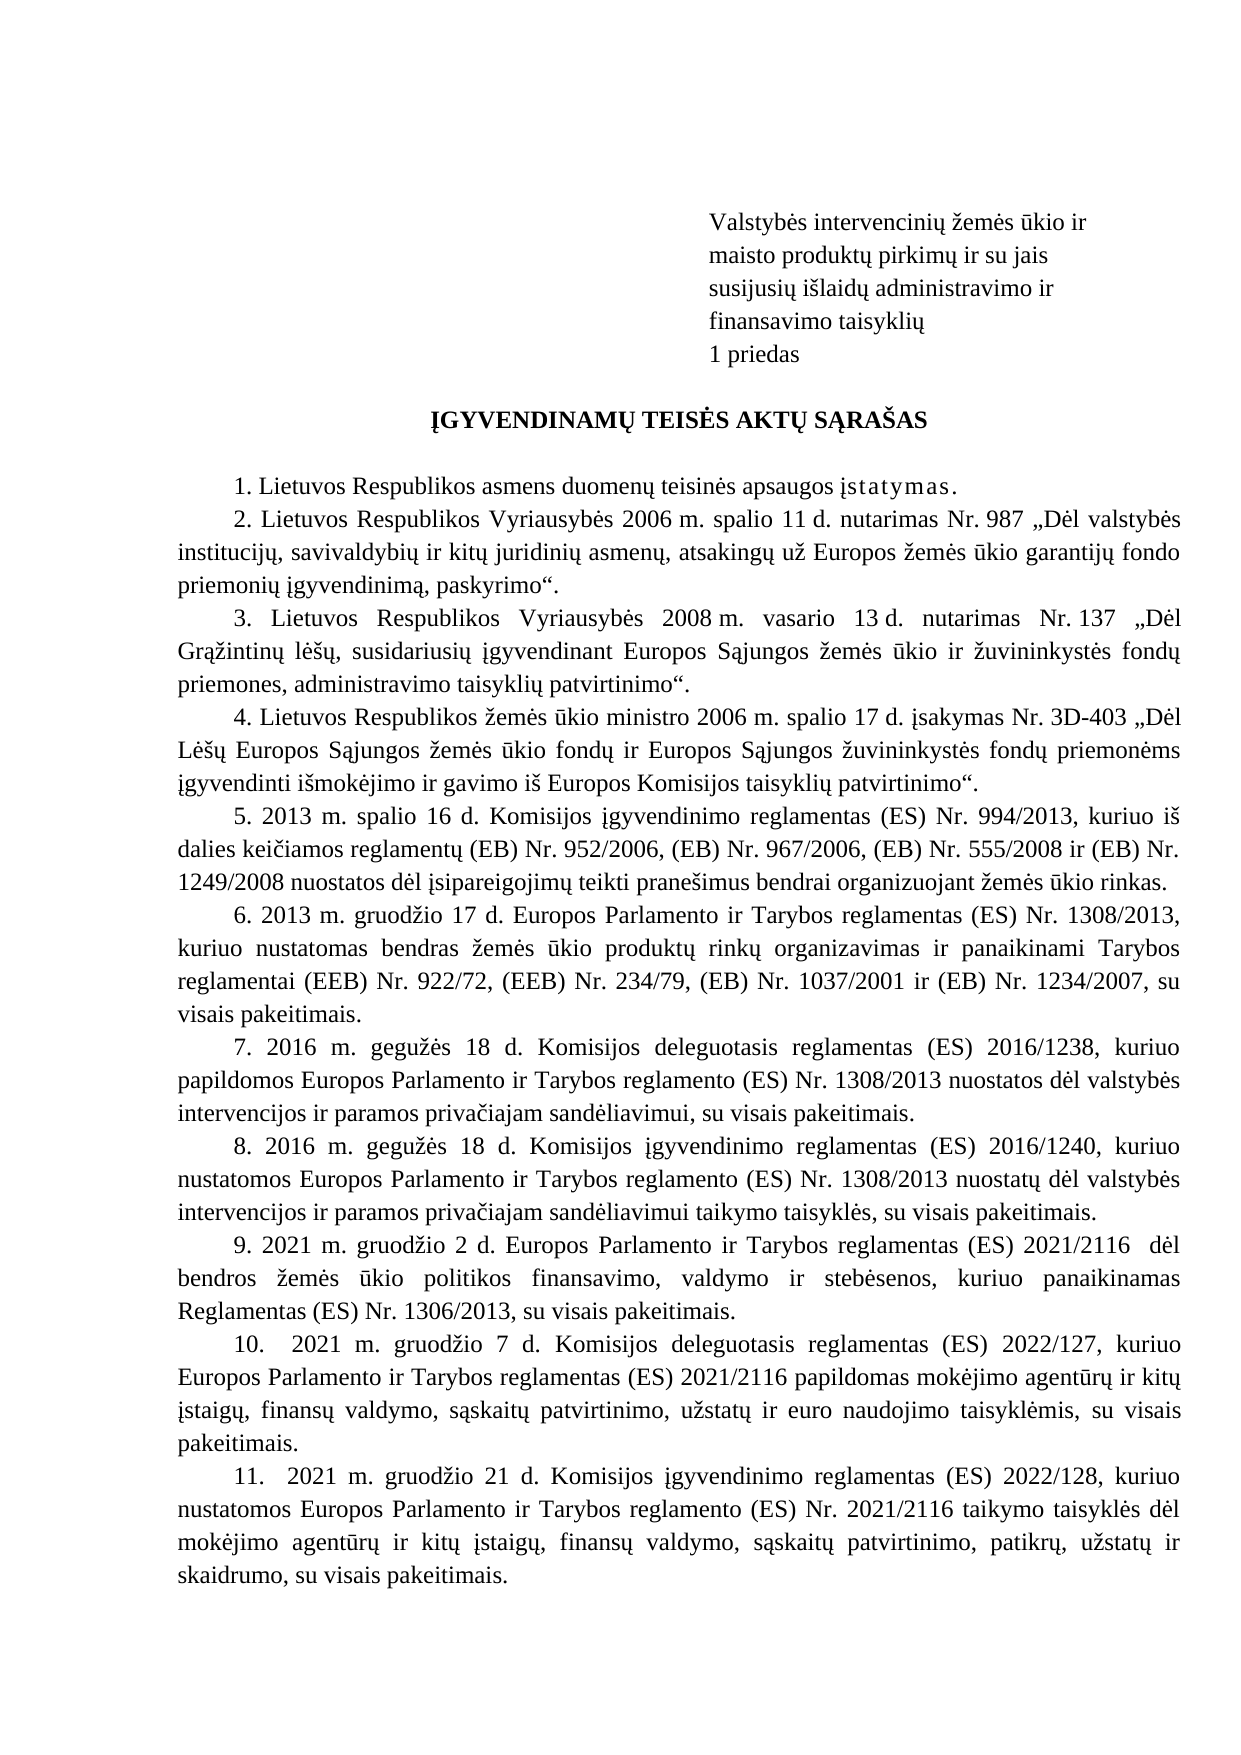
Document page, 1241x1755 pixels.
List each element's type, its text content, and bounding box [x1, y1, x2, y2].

text susijusių išlaidų administravimo ir [709, 273, 1181, 301]
text finansavimo taisyklių [709, 306, 1181, 334]
text 7. 2016 m. gegužės 18 d. Komisijos deleguotasis reglamentas (ES) 2016/1238, kuriuo papildomos Europos Parlamento ir Tarybos reglamento (ES) Nr. 1308/2013 nuostatos dėl valstybės intervencijos ir paramos privačiajam sandėliavimui, su visais pakeitimais. [177, 1032, 1181, 1127]
text 1. Lietuvos Respublikos asmens duomenų teisinės apsaugos įstatymas. [177, 471, 1181, 499]
text 11. 2021 m. gruodžio 21 d. Komisijos įgyvendinimo reglamentas (ES) 2022/128, kuriuo nustatomos Europos Parlamento ir Tarybos reglamento (ES) Nr. 2021/2116 taikymo taisyklės dėl mokėjimo agentūrų ir kitų įstaigų, finansų valdymo, sąskaitų patvirtinimo, patikrų, užstatų ir skaidrumo, su visais pakeitimais. [177, 1461, 1181, 1589]
text 1 priedas [709, 339, 1181, 367]
text ĮGYVENDINAMŲ TEISĖS AKTŲ SĄRAŠAS [177, 405, 1181, 433]
text 9. 2021 m. gruodžio 2 d. Europos Parlamento ir Tarybos reglamentas (ES) 2021/2116 dėl bendros žemės ūkio politikos finansavimo, valdymo ir stebėsenos, kuriuo panaikinamas Reglamentas (ES) Nr. 1306/2013, su visais pakeitimais. [177, 1230, 1181, 1325]
text 4. Lietuvos Respublikos žemės ūkio ministro 2006 m. spalio 17 d. įsakymas Nr. 3D-403 „Dėl Lėšų Europos Sąjungos žemės ūkio fondų ir Europos Sąjungos žuvininkystės fondų priemonėms įgyvendinti išmokėjimo ir gavimo iš Europos Komisijos taisyklių patvirtinimo“. [177, 702, 1181, 797]
text maisto produktų pirkimų ir su jais [709, 240, 1181, 268]
text 6. 2013 m. gruodžio 17 d. Europos Parlamento ir Tarybos reglamentas (ES) Nr. 1308/2013, kuriuo nustatomas bendras žemės ūkio produktų rinkų organizavimas ir panaikinami Tarybos reglamentai (EEB) Nr. 922/72, (EEB) Nr. 234/79, (EB) Nr. 1037/2001 ir (EB) Nr. 1234/2007, su visais pakeitimais. [177, 900, 1181, 1028]
text 5. 2013 m. spalio 16 d. Komisijos įgyvendinimo reglamentas (ES) Nr. 994/2013, kuriuo iš dalies keičiamos reglamentų (EB) Nr. 952/2006, (EB) Nr. 967/2006, (EB) Nr. 555/2008 ir (EB) Nr. 1249/2008 nuostatos dėl įsipareigojimų teikti pranešimus bendrai organizuojant žemės ūkio rinkas. [177, 801, 1181, 896]
text 10. 2021 m. gruodžio 7 d. Komisijos deleguotasis reglamentas (ES) 2022/127, kuriuo Europos Parlamento ir Tarybos reglamentas (ES) 2021/2116 papildomas mokėjimo agentūrų ir kitų įstaigų, finansų valdymo, sąskaitų patvirtinimo, užstatų ir euro naudojimo taisyklėmis, su visais pakeitimais. [177, 1329, 1181, 1457]
text 2. Lietuvos Respublikos Vyriausybės 2006 m. spalio 11 d. nutarimas Nr. 987 „Dėl valstybės institucijų, savivaldybių ir kitų juridinių asmenų, atsakingų už Europos žemės ūkio garantijų fondo priemonių įgyvendinimą, paskyrimo“. [177, 504, 1181, 599]
text 8. 2016 m. gegužės 18 d. Komisijos įgyvendinimo reglamentas (ES) 2016/1240, kuriuo nustatomos Europos Parlamento ir Tarybos reglamento (ES) Nr. 1308/2013 nuostatų dėl valstybės intervencijos ir paramos privačiajam sandėliavimui taikymo taisyklės, su visais pakeitimais. [177, 1131, 1181, 1226]
text Valstybės intervencinių žemės ūkio ir [709, 207, 1181, 235]
text 3. Lietuvos Respublikos Vyriausybės 2008 m. vasario 13 d. nutarimas Nr. 137 „Dėl Grąžintinų lėšų, susidariusių įgyvendinant Europos Sąjungos žemės ūkio ir žuvininkystės fondų priemones, administravimo taisyklių patvirtinimo“. [177, 603, 1181, 698]
